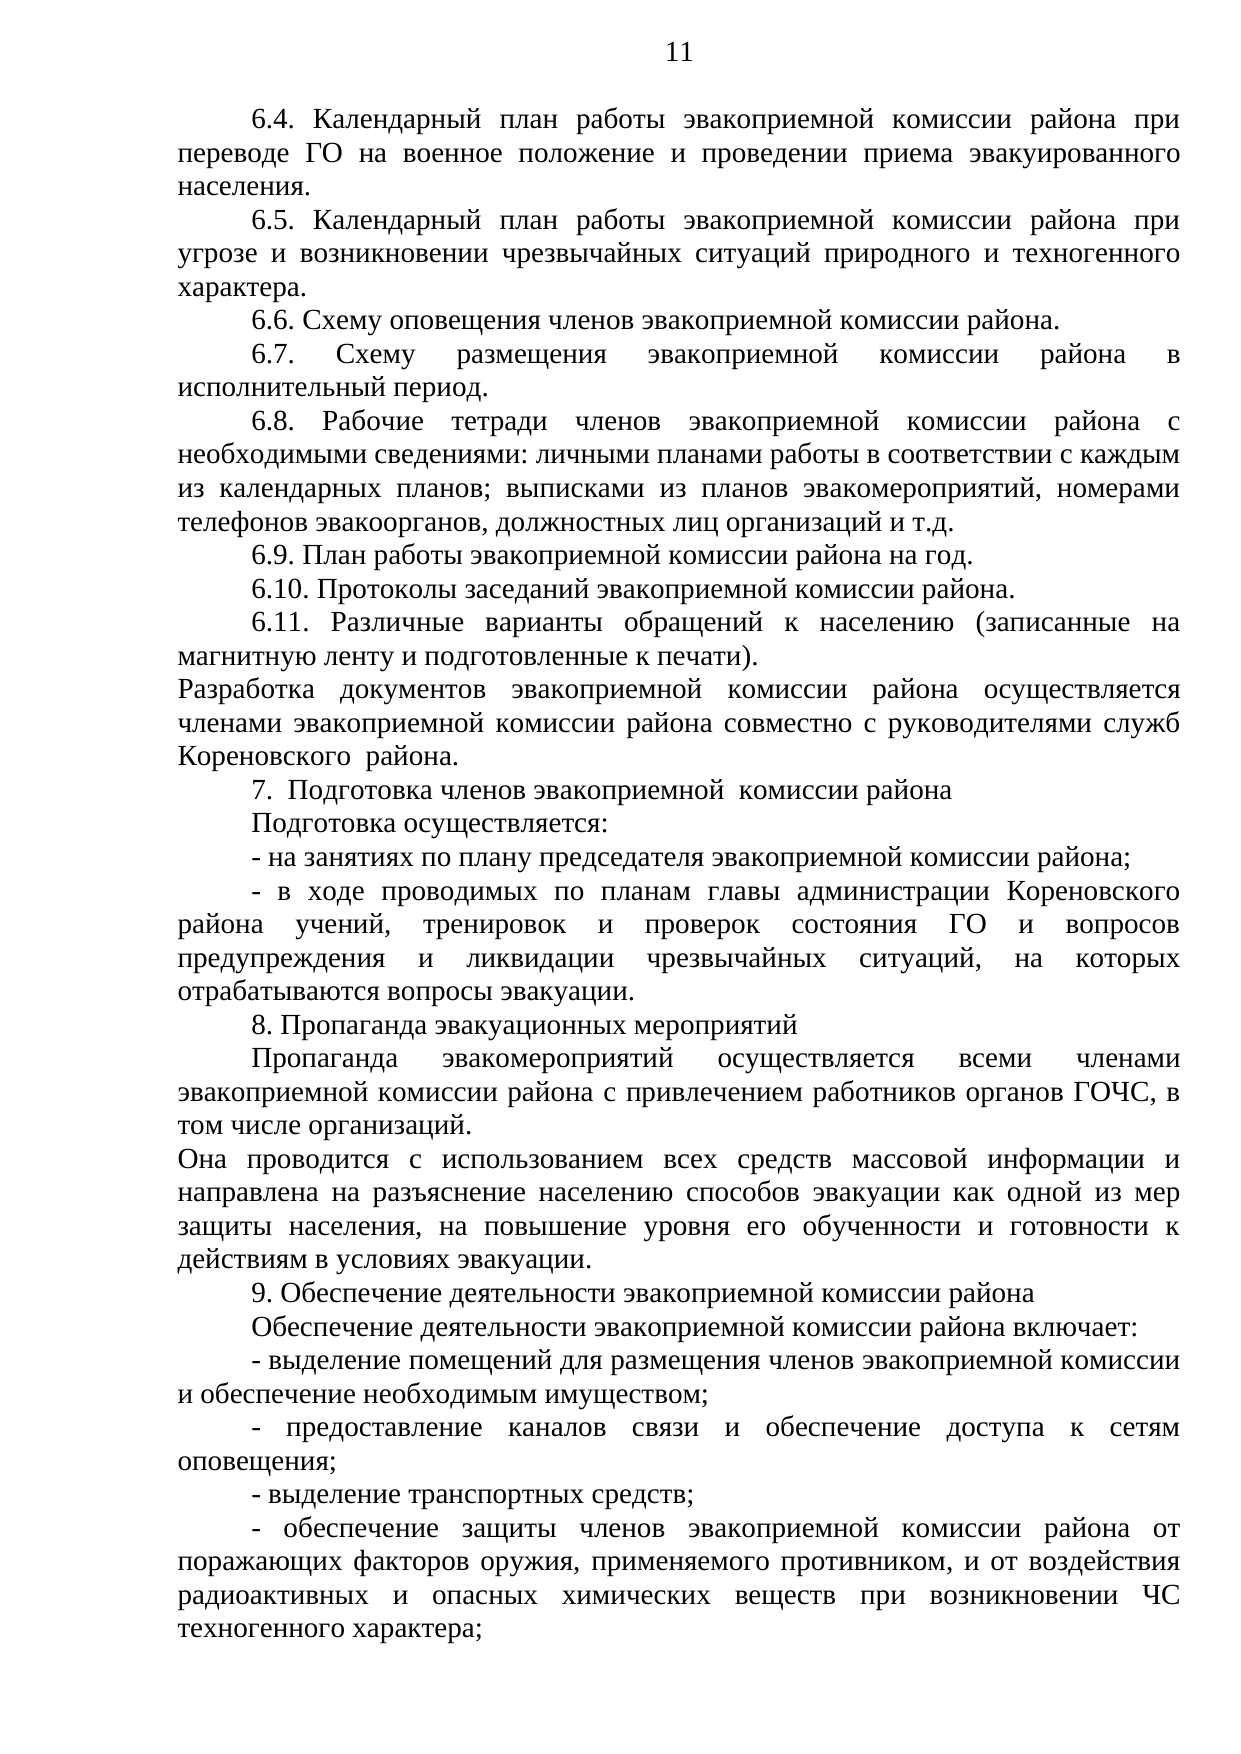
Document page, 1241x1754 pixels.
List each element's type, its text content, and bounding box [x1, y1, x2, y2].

text Разработка документов эвакоприемной комиссии района осуществляется членами эвакоприемной комиссии района совместно с руководителями служб Кореновского района. [177, 671, 1181, 772]
text 6.4. Календарный план работы эвакоприемной комиссии района при переводе ГО на военное положение и проведении приема эвакуированного населения. [177, 101, 1181, 202]
text 6.9. План работы эвакоприемной комиссии района на год. [177, 537, 1181, 571]
text 6.5. Календарный план работы эвакоприемной комиссии района при угрозе и возникновении чрезвычайных ситуаций природного и техногенного характера. [177, 202, 1181, 302]
text - выделение транспортных средств; [177, 1476, 1181, 1510]
text Она проводится с использованием всех средств массовой информации и направлена на разъяснение населению способов эвакуации как одной из мер защиты населения, на повышение уровня его обученности и готовности к действиям в условиях эвакуации. [177, 1141, 1181, 1275]
text Обеспечение деятельности эвакоприемной комиссии района включает: [177, 1309, 1181, 1342]
text - в ходе проводимых по планам главы администрации Кореновского района учений, тренировок и проверок состояния ГО и вопросов предупреждения и ликвидации чрезвычайных ситуаций, на которых отрабатываются вопросы эвакуации. [177, 873, 1181, 1007]
text 8. Пропаганда эвакуационных мероприятий [177, 1007, 1181, 1040]
text - выделение помещений для размещения членов эвакоприемной комиссии и обеспечение необходимым имуществом; [177, 1342, 1181, 1409]
text 6.11. Различные варианты обращений к населению (записанные на магнитную ленту и подготовленные к печати). [177, 604, 1181, 671]
text 6.10. Протоколы заседаний эвакоприемной комиссии района. [177, 571, 1181, 604]
text 7. Подготовка членов эвакоприемной комиссии района [177, 772, 1181, 806]
text 6.8. Рабочие тетради членов эвакоприемной комиссии района с необходимыми сведениями: личными планами работы в соответствии с каждым из календарных планов; выписками из планов эвакомероприятий, номерами телефонов эвакоорганов, должностных лиц организаций и т.д. [177, 403, 1181, 537]
text 6.7. Схему размещения эвакоприемной комиссии района в исполнительный период. [177, 336, 1181, 403]
text - предоставление каналов связи и обеспечение доступа к сетям оповещения; [177, 1409, 1181, 1476]
text 9. Обеспечение деятельности эвакоприемной комиссии района [177, 1275, 1181, 1309]
text 11 [177, 34, 1181, 68]
text 6.6. Схему оповещения членов эвакоприемной комиссии района. [177, 302, 1181, 336]
text Пропаганда эвакомероприятий осуществляется всеми членами эвакоприемной комиссии района с привлечением работников органов ГОЧС, в том числе организаций. [177, 1040, 1181, 1141]
text - на занятиях по плану председателя эвакоприемной комиссии района; [177, 839, 1181, 873]
text Подготовка осуществляется: [177, 806, 1181, 839]
text - обеспечение защиты членов эвакоприемной комиссии района от поражающих факторов оружия, применяемого противником, и от воздействия радиоактивных и опасных химических веществ при возникновении ЧС техногенного характера; [177, 1510, 1181, 1644]
